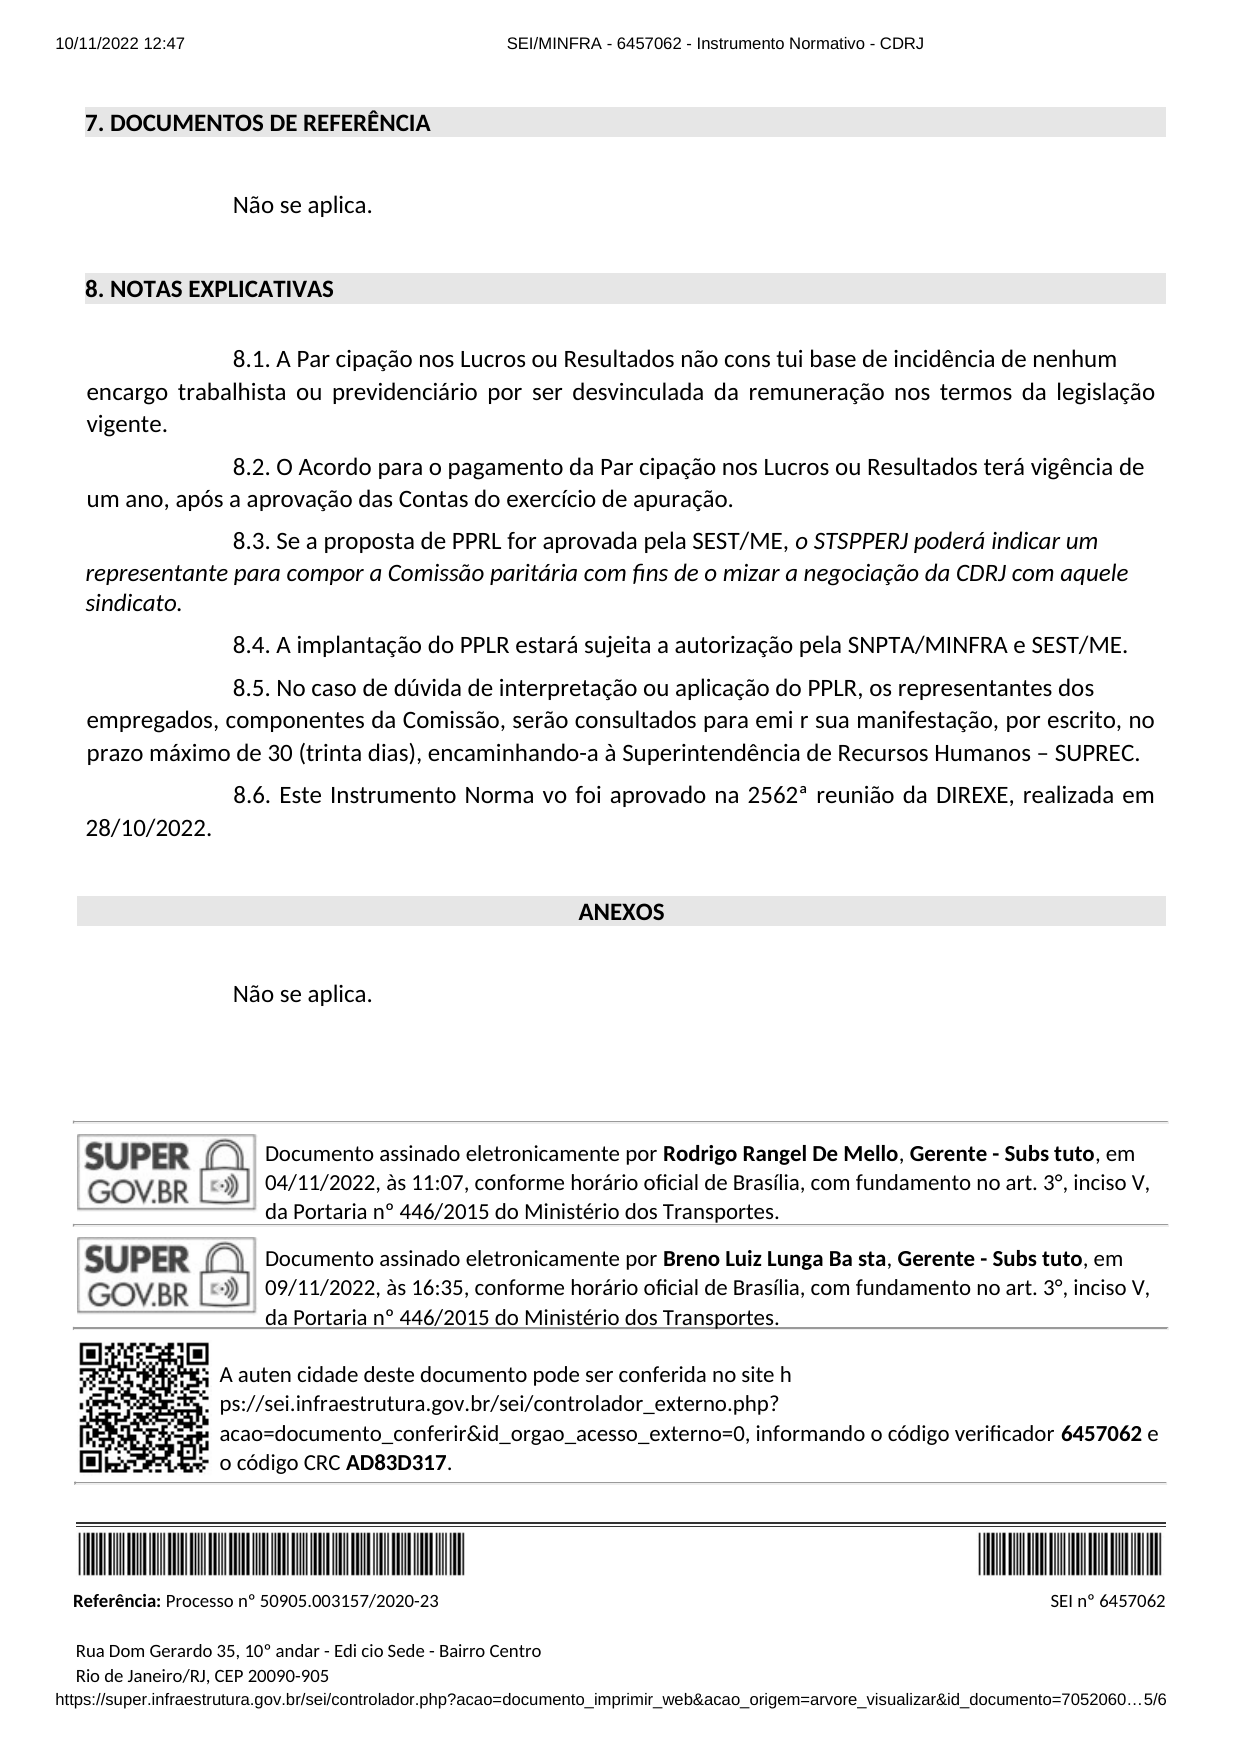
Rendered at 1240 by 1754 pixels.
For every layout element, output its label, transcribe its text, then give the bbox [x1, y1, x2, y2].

text 8.1. A Par cipação nos Lucros ou Resultados não cons tui base de incidência de nenhum [233, 343, 1157, 374]
text acao=documento_conferir&id_orgao_acesso_externo=0, informando o código verificador 6457062 e o código CRC AD83D317. [219, 1419, 1166, 1476]
text A auten cidade deste documento pode ser conferida no site h ps://sei.infraestrutura.gov.br/sei/controlador_externo.php? [219, 1361, 799, 1418]
text representante para compor a Comissão paritária com fins de o mizar a negociação da CDRJ com aquele sindicato. [85, 558, 1166, 617]
text 8.2. O Acordo para o pagamento da Par cipação nos Lucros ou Resultados terá vigência de [233, 451, 1157, 481]
text Documento assinado eletronicamente por Breno Luiz Lunga Ba sta, Gerente - Subs tuto, em 09/11/2022, às 16:35, conforme horário oficial de Brasília, com fundamento no art. 3°, inciso V, da Portaria nº 446/2015 do Ministério dos Transportes. [265, 1244, 1166, 1327]
text Não se aplica. [233, 978, 1157, 1008]
text 8.3. Se a proposta de PPRL for aprovada pela SEST/ME, o STSPPERJ poderá indicar um [233, 525, 1157, 556]
text Referência: Processo nº 50905.003157/2020-23 SEI nº 6457062 [73, 1590, 1166, 1613]
text Não se aplica. [233, 189, 1157, 220]
text 8.4. A implantação do PPLR estará sujeita a autorização pela SNPTA/MINFRA e SEST/ME. [233, 630, 1157, 660]
text Rio de Janeiro/RJ, CEP 20090-905 [76, 1664, 1166, 1687]
text Rua Dom Gerardo 35, 10º andar - Edi cio Sede - Bairro Centro [76, 1639, 1166, 1662]
subtitle 8. NOTAS EXPLICATIVAS [85, 273, 1166, 304]
text Documento assinado eletronicamente por Rodrigo Rangel De Mello, Gerente - Subs tuto, em 04/11/2022, às 11:07, conforme horário oficial de Brasília, com fundamento no art. 3°, inciso V, da Portaria nº 446/2015 do Ministério dos Transportes. [265, 1139, 1166, 1224]
text empregados, componentes da Comissão, serão consultados para emi r sua manifestação, por escrito, no prazo máximo de 30 (trinta dias), encaminhando-a à Superintendência de Recursos Humanos – SUPREC. [86, 704, 1157, 767]
text 8.5. No caso de dúvida de interpretação ou aplicação do PPLR, os representantes dos [233, 672, 1157, 702]
text encargo trabalhista ou previdenciário por ser desvinculada da remuneração nos termos da legislação vigente. [86, 376, 1157, 439]
text 8.6. Este Instrumento Norma vo foi aprovado na 2562ª reunião da DIREXE, realizada em 28/10/2022. [85, 779, 1157, 842]
text ANEXOS [77, 896, 1166, 926]
text 7. DOCUMENTOS DE REFERÊNCIA [85, 107, 1166, 137]
text um ano, após a aprovação das Contas do exercício de apuração. [86, 483, 1157, 514]
